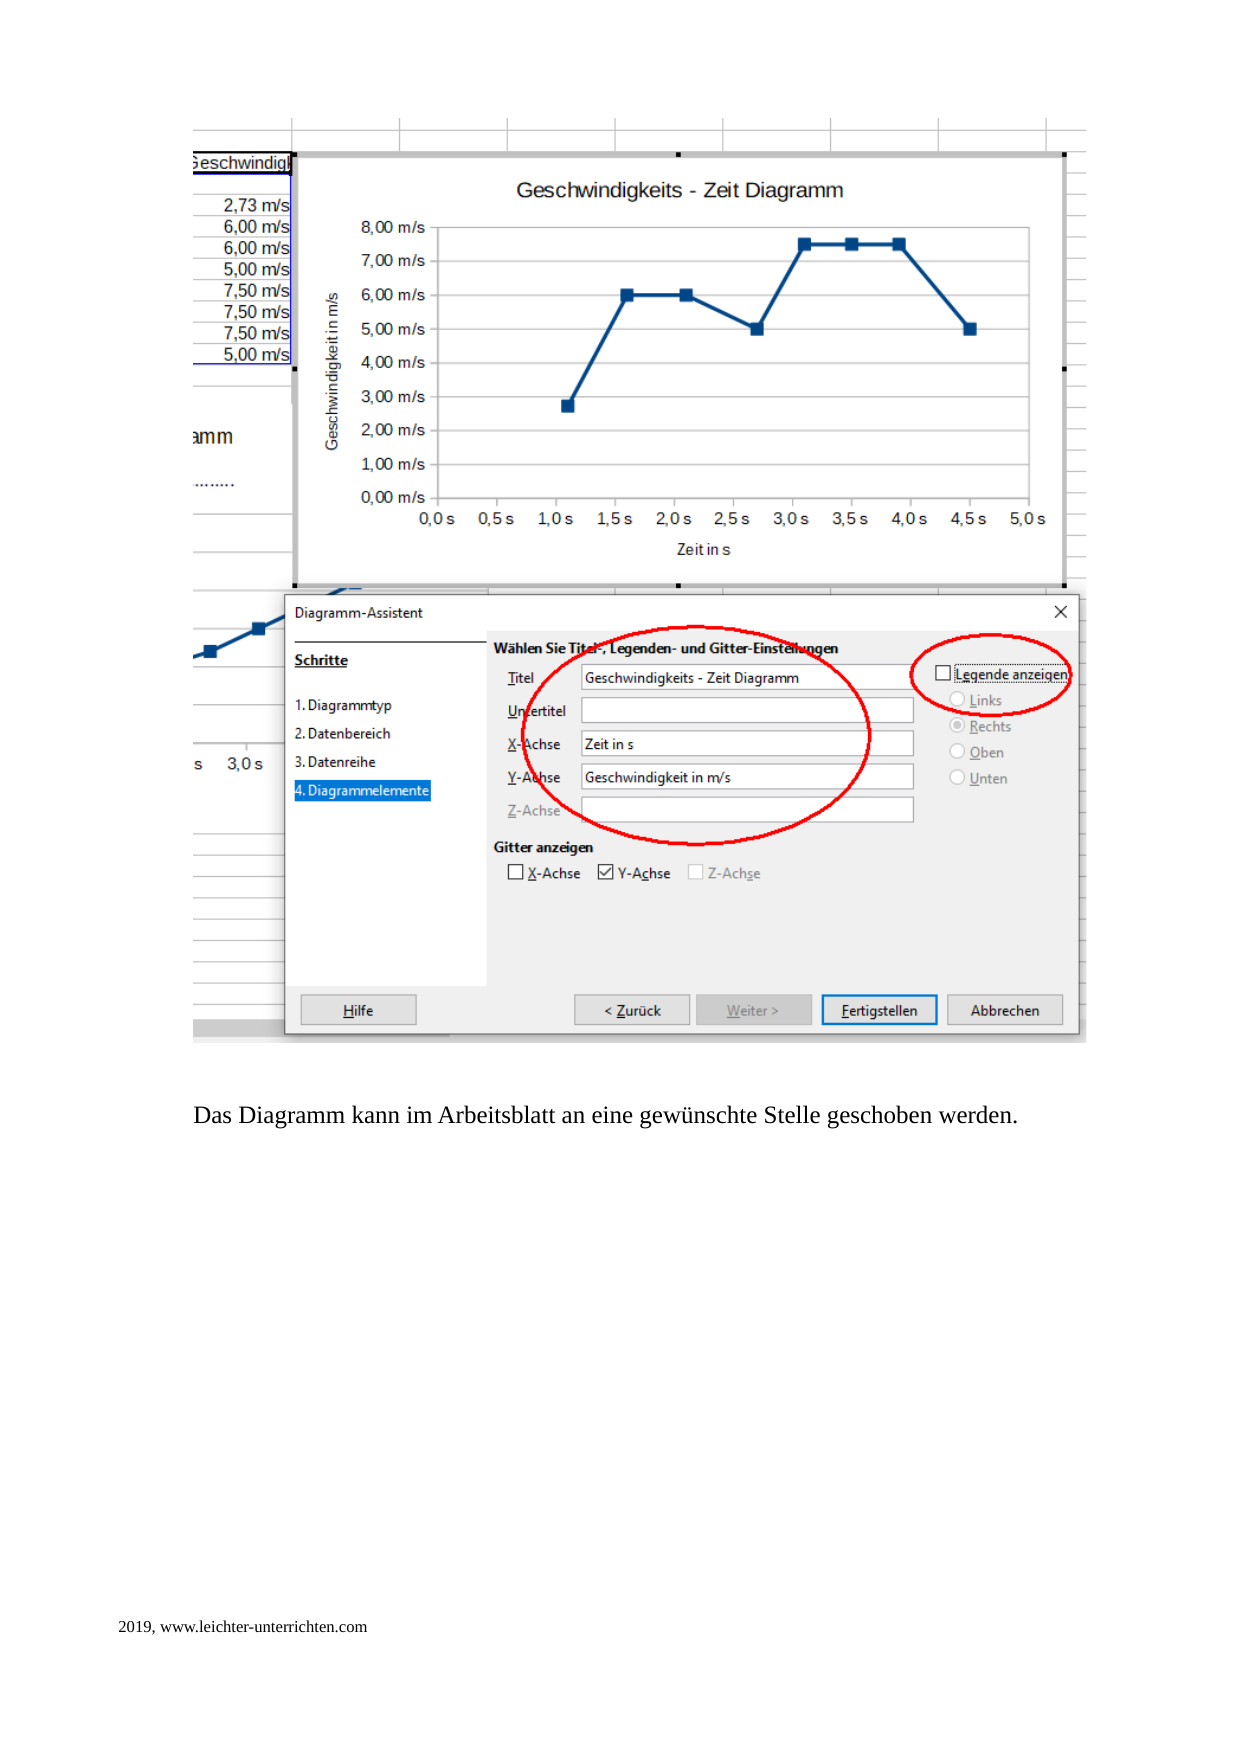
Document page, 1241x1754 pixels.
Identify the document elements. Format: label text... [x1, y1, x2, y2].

list Geschwindigkeits-Zeit-Diagramm (v-t-Diagramm) erstellen Für die Erstellung des Geschwindigkeits-Zeit-Diagramm ist es notwendig die Geschwindigkeit zwischen den Messpunkten zu berechnen. Dazu wird - die Zeitdifferenz - die Wegdifferenz und daraus die Geschwindigkeit berechnet Für das berechnen der Differenzen wird der Wert einer Zelle von der einer Zelle oberhalb subtrahiert. Es werden relative Zellbezüge (ohne $-Zeichen!) verwendet, dann können die Formeln nach unten gezogen werden. Zeitdifferenz - t2 steht in der Zelle A9 - t1 steht in der Zelle A8 - In die Zelle C9 (das ist die Zelle in der das Ergebnis stehen soll) gibt man die Formel ein - Start mit dem = Zeichen - danach auf die Zelle A9 klicken - danach ein - Zeichen für die Subtraktion eingeben - auf die Zelle A8 klicken und die Formel mit der Eingabetaste bestätigen Wegdifferenz - s2 steht in der Zelle B9 - s1 steht in der Zelle B8 - In die Zelle D9 (das ist die Zelle in der das Ergebnis stehen soll) gibt man die Formel ein - Start mit dem = Zeichen - danach auf die Zelle B9 klicken - danach ein - Zeichen für die Subtraktion eingeben - auf die Zelle B8 klicken und die Formel mit der Eingabetaste bestätigen Die beiden Formeln (in den Zellen C9 und D9) können markiert nach unten gezogen werden, indem man auf das schwarze Quadrat recht unten in den Markierung klickt und die Formeln nach unten zieht. Dabei werden durch die relativen Zellbezüge die Formel automatisch an die jeweilige Zelle angepasst. Die Einheiten werden mit „Zellen formatieren“ wie oben beschreiben ergänzt. In der Spalte E wird die Geschwindigkeit des jeweiligen Abschnittes berechnet: In die Zelle E9 (in der soll die Geschwindigkeit stehen) klickt man und beginnt mit einen = Zeichen. Die Geschwindigkeit wir berechnet indem die Zelle D9 (Wegdifferenz) angeklickt wird, danach kommt ein / (als Symbol für die Division) und ein Klick auf die Zelle C9 (Zeitdifferenz). Mit der Eingabetaste oder dem grünen Haken in der Eingabezeile bestätigen. Die Formel nach unten Ziehen und die Einheit ergänzen. Als benutzerdefinierten Format-Code: 0,00 "m/s" eingeben. Für die Erstellung des Geschwindigkeit-Zeit-Diagramms wird die Spalte Zeit markiert und währen die STRG-Taste gehalten wird kann die Spalte Geschwindigkeit markiert werden. Anschließend wird das Icon Diagramm einfügen geklicke und ein XY Streudiagramm erstellt. Unter Diagrammelemente die Beschriftung ergänzen: Das Diagramm kann im Arbeitsblatt an eine gewünschte Stelle geschoben werden. [156, 118, 1122, 1157]
picture [193, 118, 1087, 1043]
